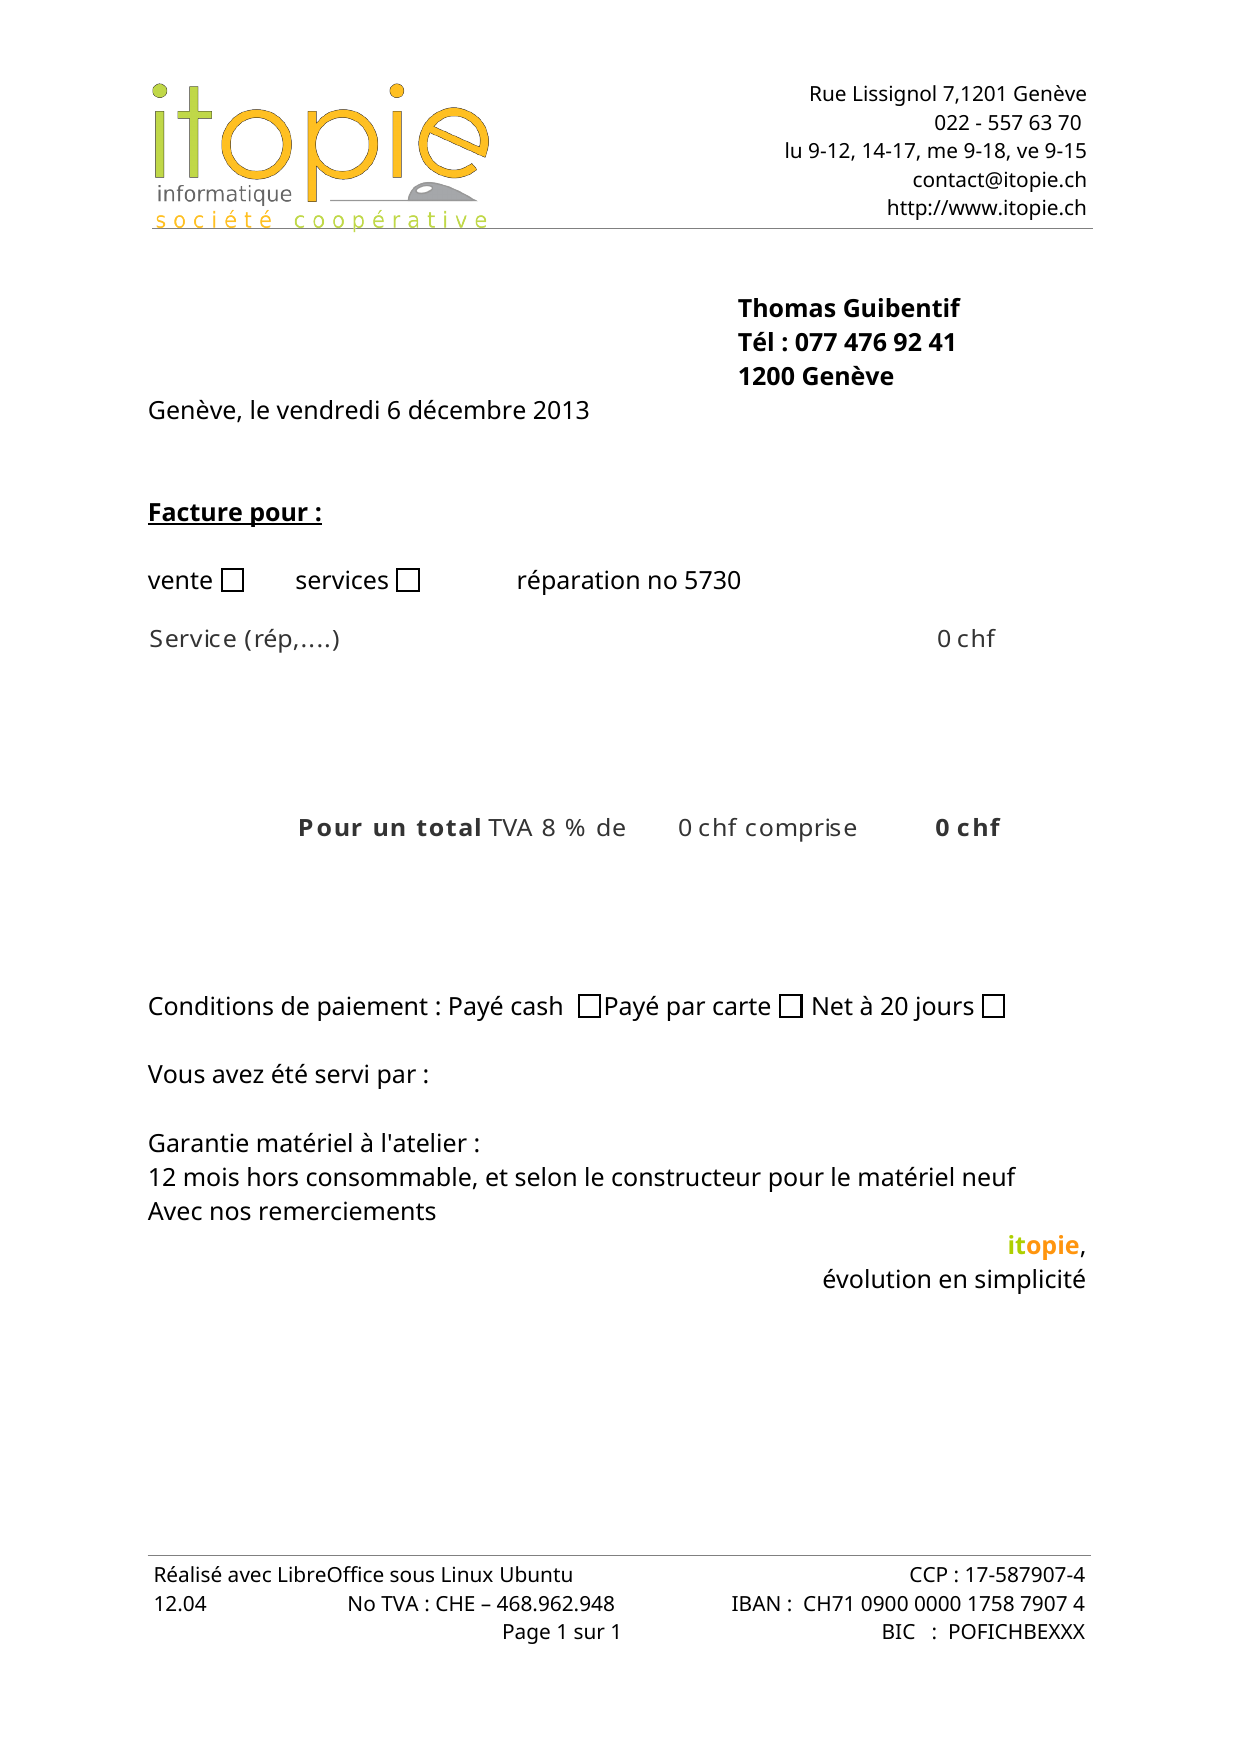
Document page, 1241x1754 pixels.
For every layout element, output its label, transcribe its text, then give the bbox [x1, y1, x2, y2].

picture [138, 72, 500, 244]
text Tél : 077 476 92 41 [148, 324, 1093, 358]
text évolution en simplicité [148, 1262, 1093, 1296]
text Facture pour : [148, 495, 1093, 529]
text Genève, le vendredi 6 décembre 2013 [148, 392, 1093, 427]
text Vous avez été servi par : [148, 1057, 1093, 1091]
text itopie, [148, 1227, 1093, 1262]
text 1200 Genève [148, 358, 1093, 392]
text Conditions de paiement : Payé cash Payé par carte Net à 20 jours [148, 989, 1093, 1023]
text Thomas Guibentif [148, 290, 1093, 324]
text 12 mois hors consommable, et selon le constructeur pour le matériel neuf [148, 1159, 1093, 1193]
text vente services réparation no 5730 [148, 563, 1093, 597]
text Avec nos remerciements [148, 1193, 1093, 1227]
text Garantie matériel à l'atelier : [148, 1125, 1093, 1159]
